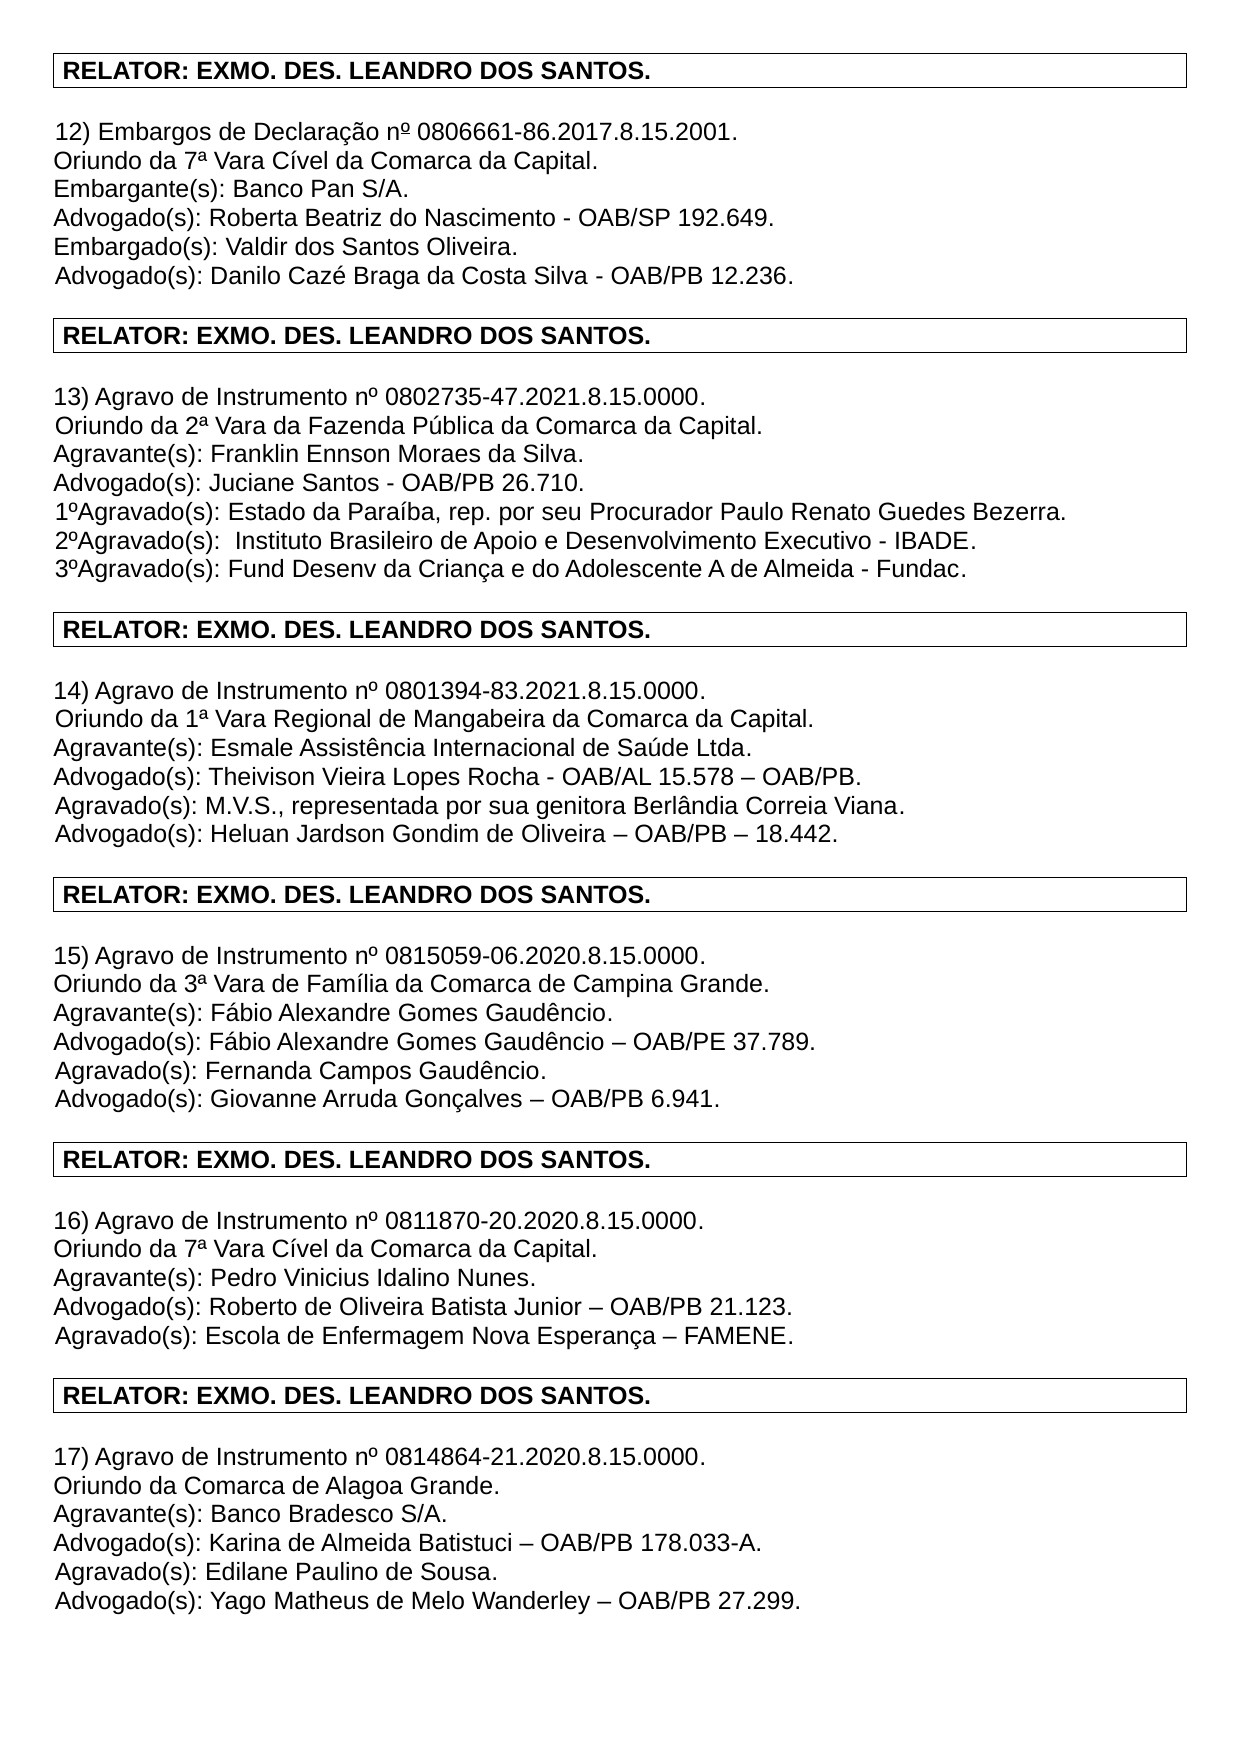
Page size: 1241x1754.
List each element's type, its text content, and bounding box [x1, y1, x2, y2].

text Advogado(s): Juciane Santos - OAB/PB 26.710. [53, 468, 1187, 497]
text Embargante(s): Banco Pan S/A. [53, 174, 1187, 203]
text Embargado(s): Valdir dos Santos Oliveira. [53, 232, 1187, 261]
text Agravante(s): Esmale Assistência Internacional de Saúde Ltda. [53, 733, 1187, 762]
text Oriundo da 3ª Vara de Família da Comarca de Campina Grande. [53, 969, 1187, 998]
text Agravante(s): Fábio Alexandre Gomes Gaudêncio. [53, 998, 1187, 1027]
text 12) Embargos de Declaração nº 0806661-86.2017.8.15.2001. [54, 117, 1187, 146]
text Advogado(s): Yago Matheus de Melo Wanderley – OAB/PB 27.299. [54, 1586, 1187, 1614]
text RELATOR: EXMO. DES. LEANDRO DOS SANTOS. [54, 1143, 1186, 1176]
text 17) Agravo de Instrumento nº 0814864-21.2020.8.15.0000. [53, 1442, 1187, 1471]
text Agravante(s): Franklin Ennson Moraes da Silva. [53, 439, 1187, 468]
text Advogado(s): Karina de Almeida Batistuci – OAB/PB 178.033-A. [53, 1528, 1187, 1557]
text RELATOR: EXMO. DES. LEANDRO DOS SANTOS. [54, 613, 1186, 646]
text Oriundo da 7ª Vara Cível da Comarca da Capital. [53, 146, 1187, 174]
text RELATOR: EXMO. DES. LEANDRO DOS SANTOS. [54, 319, 1186, 352]
text Oriundo da 7ª Vara Cível da Comarca da Capital. [53, 1234, 1187, 1263]
text 15) Agravo de Instrumento nº 0815059-06.2020.8.15.0000. [53, 941, 1187, 969]
text Advogado(s): Giovanne Arruda Gonçalves – OAB/PB 6.941. [54, 1084, 1187, 1113]
text 14) Agravo de Instrumento nº 0801394-83.2021.8.15.0000. [53, 676, 1187, 704]
text Oriundo da 1ª Vara Regional de Mangabeira da Comarca da Capital. [54, 704, 1187, 733]
text 13) Agravo de Instrumento nº 0802735-47.2021.8.15.0000. [53, 382, 1187, 411]
text 3ºAgravado(s): Fund Desenv da Criança e do Adolescente A de Almeida - Fundac. [54, 554, 1187, 583]
text Agravado(s): Escola de Enfermagem Nova Esperança – FAMENE. [54, 1321, 1187, 1349]
text Advogado(s): Roberto de Oliveira Batista Junior – OAB/PB 21.123. [53, 1292, 1187, 1321]
text Oriundo da 2ª Vara da Fazenda Pública da Comarca da Capital. [54, 411, 1187, 439]
text RELATOR: EXMO. DES. LEANDRO DOS SANTOS. [54, 878, 1186, 911]
text 2ºAgravado(s): Instituto Brasileiro de Apoio e Desenvolvimento Executivo - IBADE. [54, 526, 1187, 554]
text Oriundo da Comarca de Alagoa Grande. [53, 1471, 1187, 1499]
text 1ºAgravado(s): Estado da Paraíba, rep. por seu Procurador Paulo Renato Guedes Bezerra. [54, 497, 1187, 526]
text Advogado(s): Roberta Beatriz do Nascimento - OAB/SP 192.649. [53, 203, 1187, 232]
text Agravante(s): Pedro Vinicius Idalino Nunes. [53, 1263, 1187, 1292]
text Agravante(s): Banco Bradesco S/A. [53, 1499, 1187, 1528]
text 16) Agravo de Instrumento nº 0811870-20.2020.8.15.0000. [53, 1206, 1187, 1234]
text Advogado(s): Heluan Jardson Gondim de Oliveira – OAB/PB – 18.442. [54, 819, 1187, 848]
text Agravado(s): Fernanda Campos Gaudêncio. [54, 1056, 1187, 1084]
text RELATOR: EXMO. DES. LEANDRO DOS SANTOS. [54, 1379, 1186, 1412]
text Advogado(s): Danilo Cazé Braga da Costa Silva - OAB/PB 12.236. [54, 261, 1187, 289]
text Agravado(s): M.V.S., representada por sua genitora Berlândia Correia Viana. [54, 791, 1187, 819]
text Advogado(s): Theivison Vieira Lopes Rocha - OAB/AL 15.578 – OAB/PB. [53, 762, 1187, 791]
text RELATOR: EXMO. DES. LEANDRO DOS SANTOS. [54, 54, 1186, 87]
text Agravado(s): Edilane Paulino de Sousa. [54, 1557, 1187, 1586]
text Advogado(s): Fábio Alexandre Gomes Gaudêncio – OAB/PE 37.789. [53, 1027, 1187, 1056]
